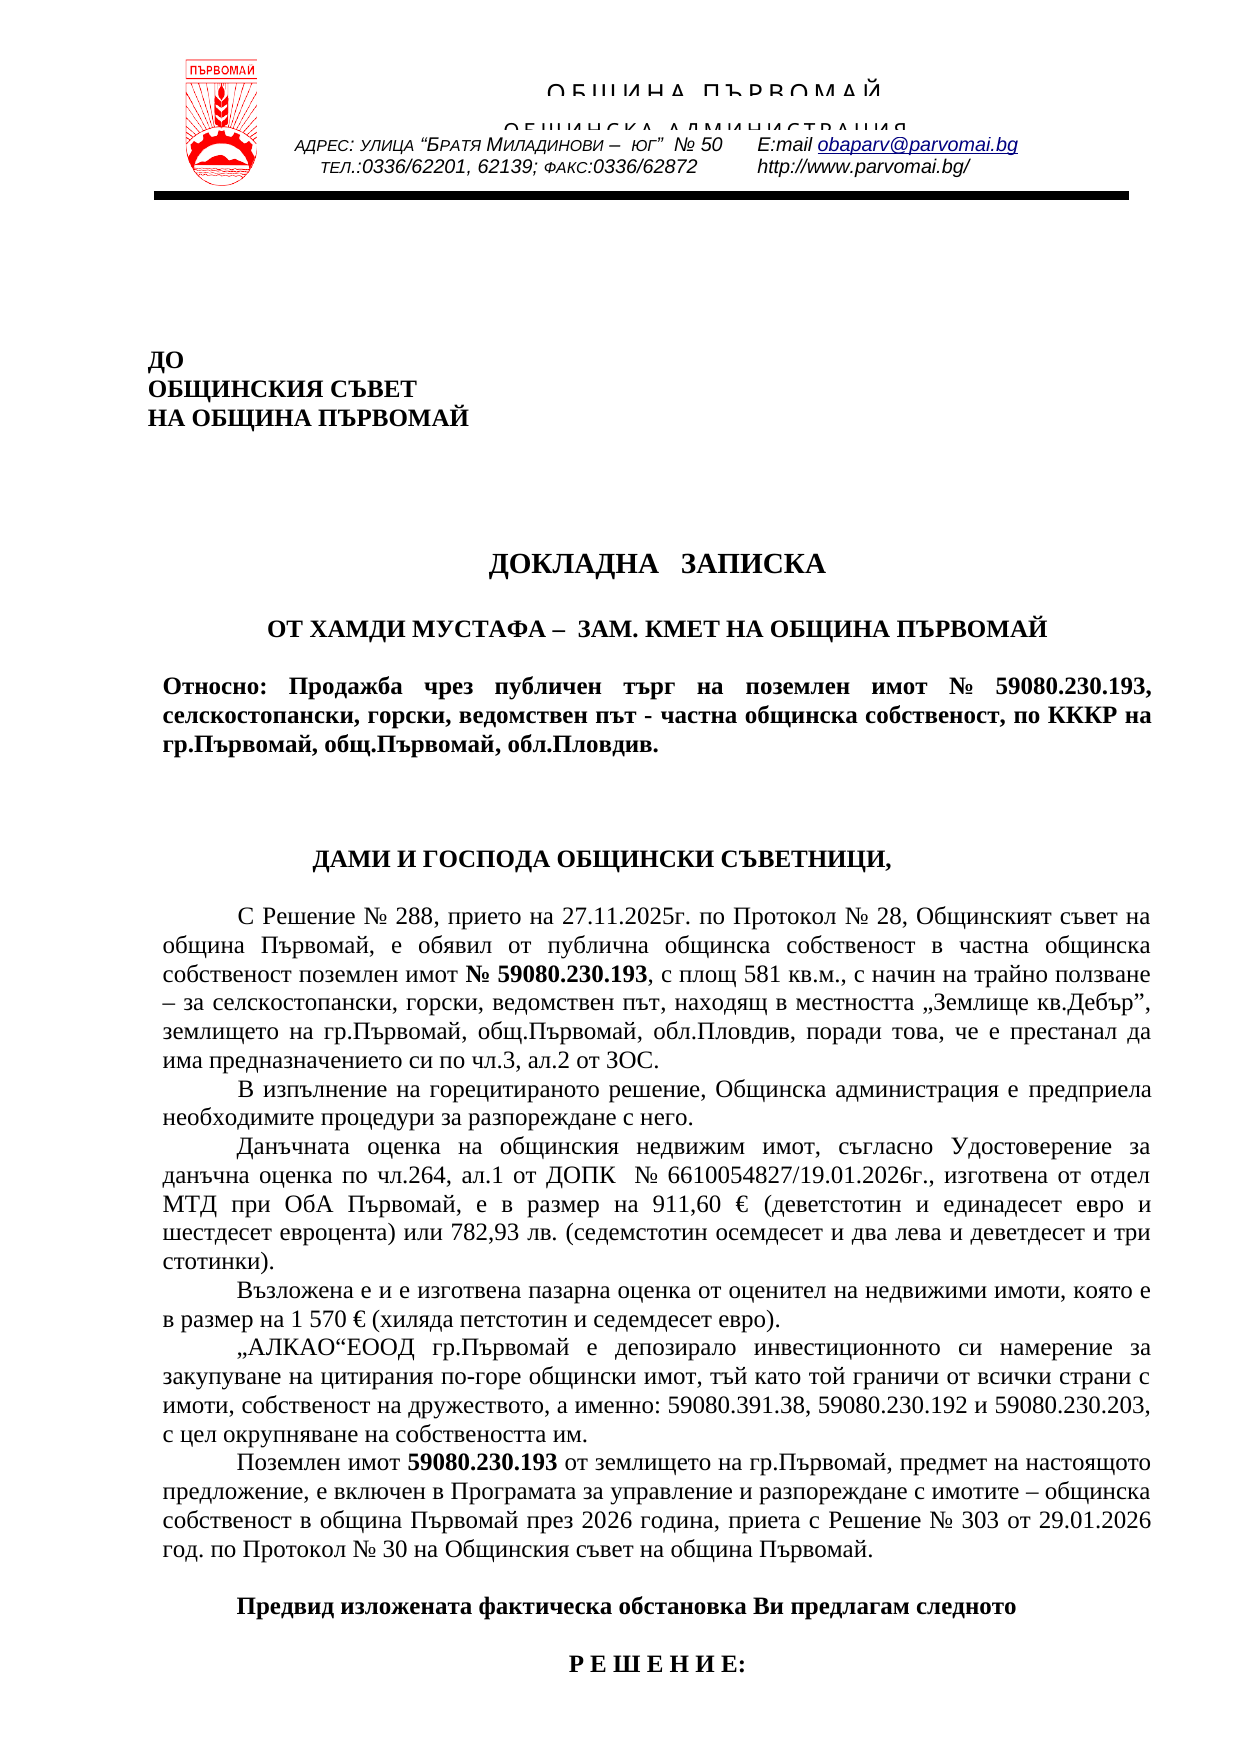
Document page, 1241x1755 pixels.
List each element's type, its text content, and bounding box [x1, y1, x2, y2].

text Поземлен имот 59080.230.193 от землището на гр.Първомай, предмет на настоящото предложение, е включен в Програмата за управление и разпореждане с имотите – общинска собственост в община Първомай през 2026 година, приета с Решение № 303 от 29.01.2026 год. по Протокол № 30 на Общинския съвет на община Първомай. [162, 1447, 1152, 1562]
text Данъчната оценка на общинския недвижим имот, съгласно Удостоверение за данъчна оценка по чл.264, ал.1 от ДОПК № 6610054827/19.01.2026г., изготвена от отдел МТД при ОбА Първомай, е в размер на 911,60 € (деветстотин и единадесет евро и шестдесет евроцента) или 782,93 лв. (седемстотин осемдесет и два лева и деветдесет и три стотинки). [162, 1131, 1152, 1275]
text С Решение № 288, прието на 27.11.2025г. по Протокол № 28, Общинският съвет на община Първомай, е обявил от публична общинска собственост в частна общинска собственост поземлен имот № 59080.230.193, с площ 581 кв.м., с начин на трайно ползване – за селскостопански, горски, ведомствен път, находящ в местността „Землище кв.Дебър”, землището на гр.Първомай, общ.Първомай, обл.Пловдив, поради това, че е престанал да има предназначението си по чл.3, ал.2 от ЗОС. [162, 901, 1152, 1074]
text ДО [148, 345, 1240, 374]
text Относно: Продажба чрез публичен търг на поземлен имот № 59080.230.193, селскостопански, горски, ведомствен път - частна общинска собственост, по КККР на гр.Първомай, общ.Първомай, обл.Пловдив. [162, 671, 1152, 757]
text Предвид изложената фактическа обстановка Ви предлагам следното [162, 1591, 1152, 1620]
text НА ОБЩИНА ПЪРВОМАЙ [148, 403, 1240, 432]
text Възложена е и е изготвена пазарна оценка от оценител на недвижими имоти, която е в размер на 1 570 € (хиляда петстотин и седемдесет евро). [162, 1275, 1152, 1332]
text В изпълнение на горецитираното решение, Общинска администрация е предприела необходимите процедури за разпореждане с него. [162, 1074, 1152, 1131]
text ДАМИ И ГОСПОДА ОБЩИНСКИ СЪВЕТНИЦИ, [237, 844, 1152, 872]
text ОТ ХАМДИ МУСТАФА – ЗАМ. КМЕТ НА ОБЩИНА ПЪРВОМАЙ [162, 614, 1152, 642]
text ДОКЛАДНА ЗАПИСКА [162, 547, 1152, 580]
text „АЛКАО“ЕООД гр.Първомай е депозирало инвестиционното си намерение за закупуване на цитирания по-горе общински имот, тъй като той граничи от всички страни с имоти, собственост на дружеството, а именно: 59080.391.38, 59080.230.192 и 59080.230.203, с цел окрупняване на собствеността им. [162, 1332, 1152, 1447]
text ОБЩИНСКИЯ СЪВЕТ [148, 374, 1240, 403]
text Р Е Ш Е Н И Е: [162, 1649, 1152, 1677]
